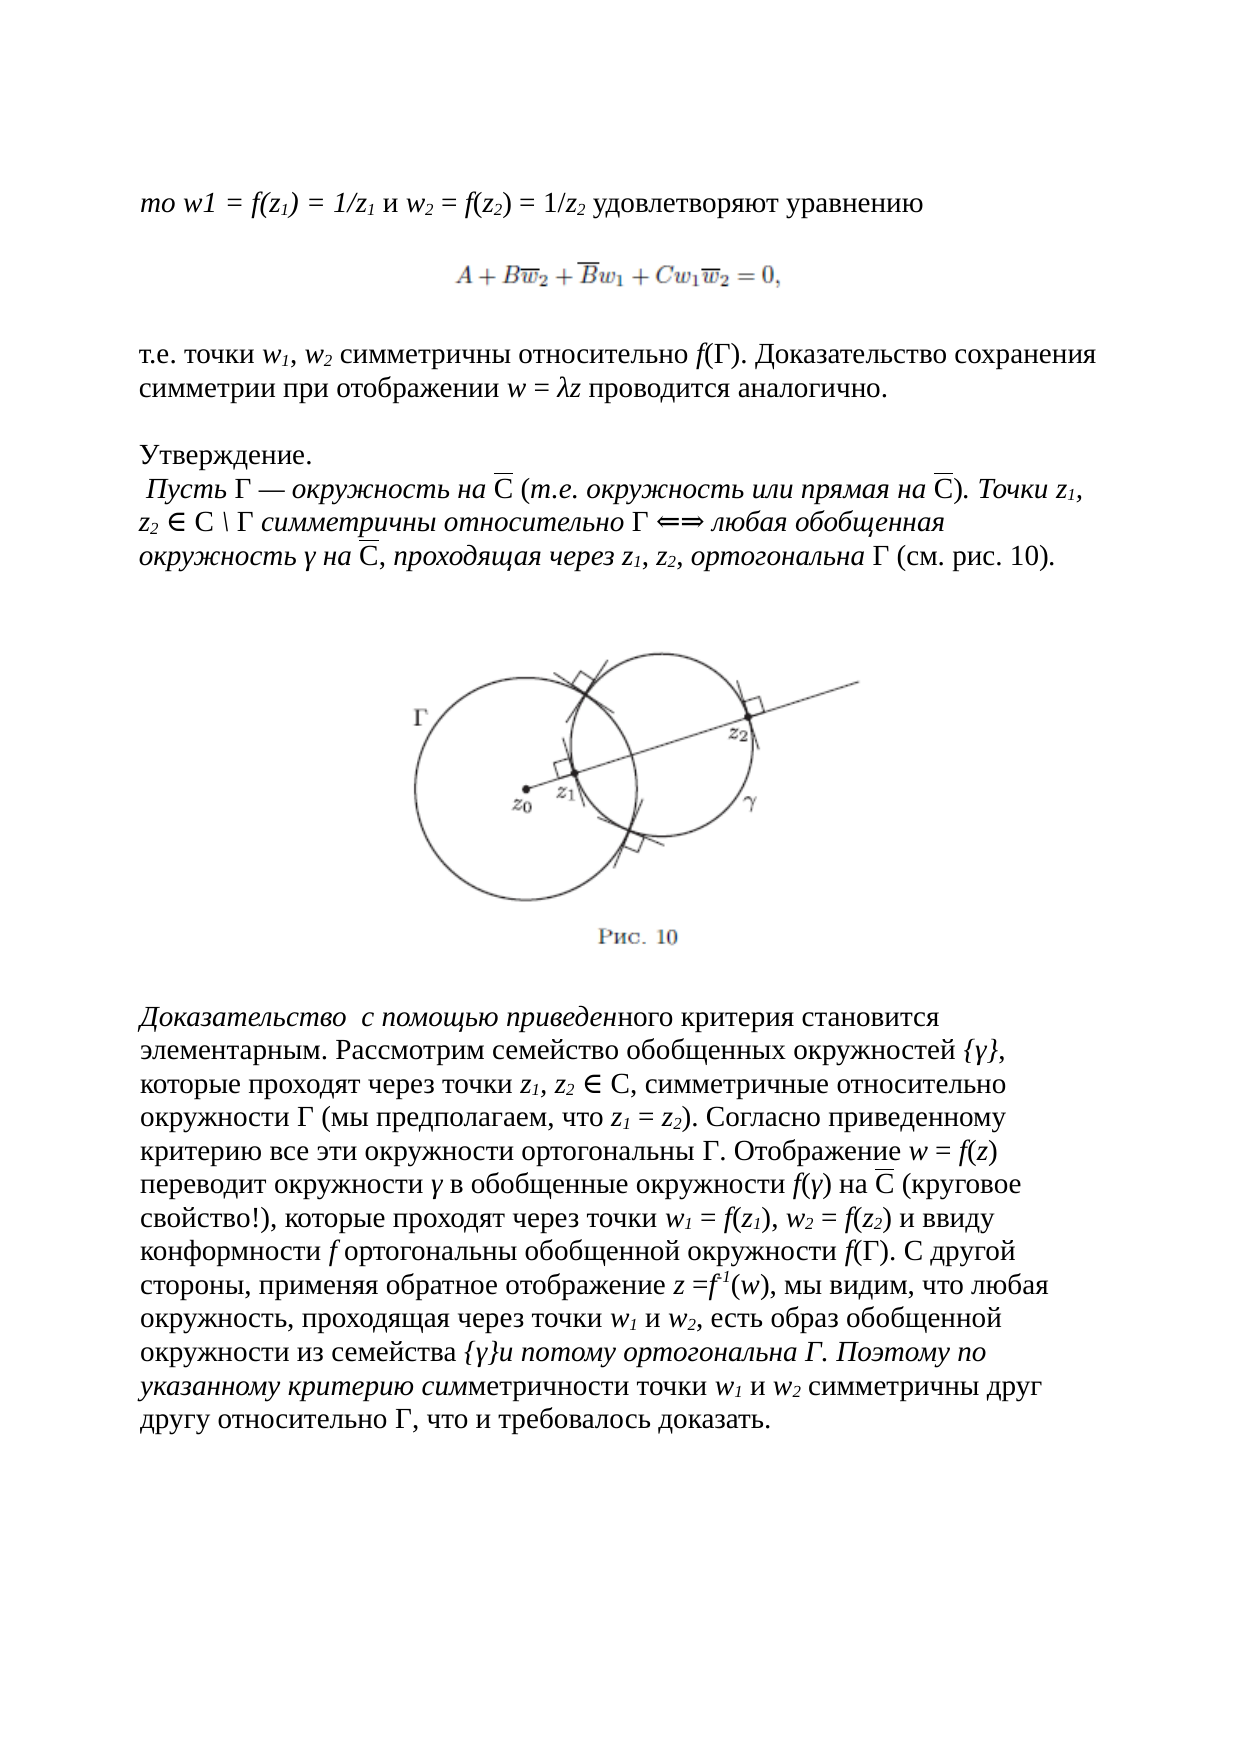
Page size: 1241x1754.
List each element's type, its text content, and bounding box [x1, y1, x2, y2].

picture [442, 253, 799, 304]
text Пусть Γ — окружность на C (т.е. окружность или прямая на C). Точки z1, z2 ∈ C \ Γ симметричны относительно Γ ⇐⇒ любая обобщенная окружность γ на C, проходящая через z1, z2, ортогональна Γ (см. рис. 10). [138, 471, 1097, 571]
text то w1 = f(z1) = 1/z1 и w2 = f(z2) = 1/z2 удовлетворяют уравнению [140, 185, 1089, 219]
text Утверждение. [138, 437, 1097, 471]
text т.е. точки w1, w2 симметричны относительно f(Γ). Доказательство сохранения симметрии при отображении w = λz проводится аналогично. [138, 337, 1097, 404]
text свойство!), которые проходят через точки w1 = f(z1), w2 = f(z2) и ввиду конформности f ортогональны обобщенной окружности f(Γ). С другой стороны, применяя обратное отображение z =f-1(w), мы видим, что любая окружность, проходящая через точки w1 и w2, есть образ обобщенной окружности из семейства {γ}и потому ортогональна Γ. Поэтому по указанному критерию симметричности точки w1 и w2 симметричны друг другу относительно Γ, что и требовалось доказать. [140, 1200, 1094, 1435]
picture [355, 613, 901, 966]
text Доказательство с помощью приведенного критерия становится элементарным. Рассмотрим семейство обобщенных окружностей {γ}, которые проходят через точки z1, z2 ∈ C, симметричные относительно окружности Γ (мы предполагаем, что z1 = z2). Согласно приведенному критерию все эти окружности ортогональны Γ. Отображение w = f(z) переводит окружности γ в обобщенные окружности f(γ) на C (круговое [140, 999, 1094, 1200]
